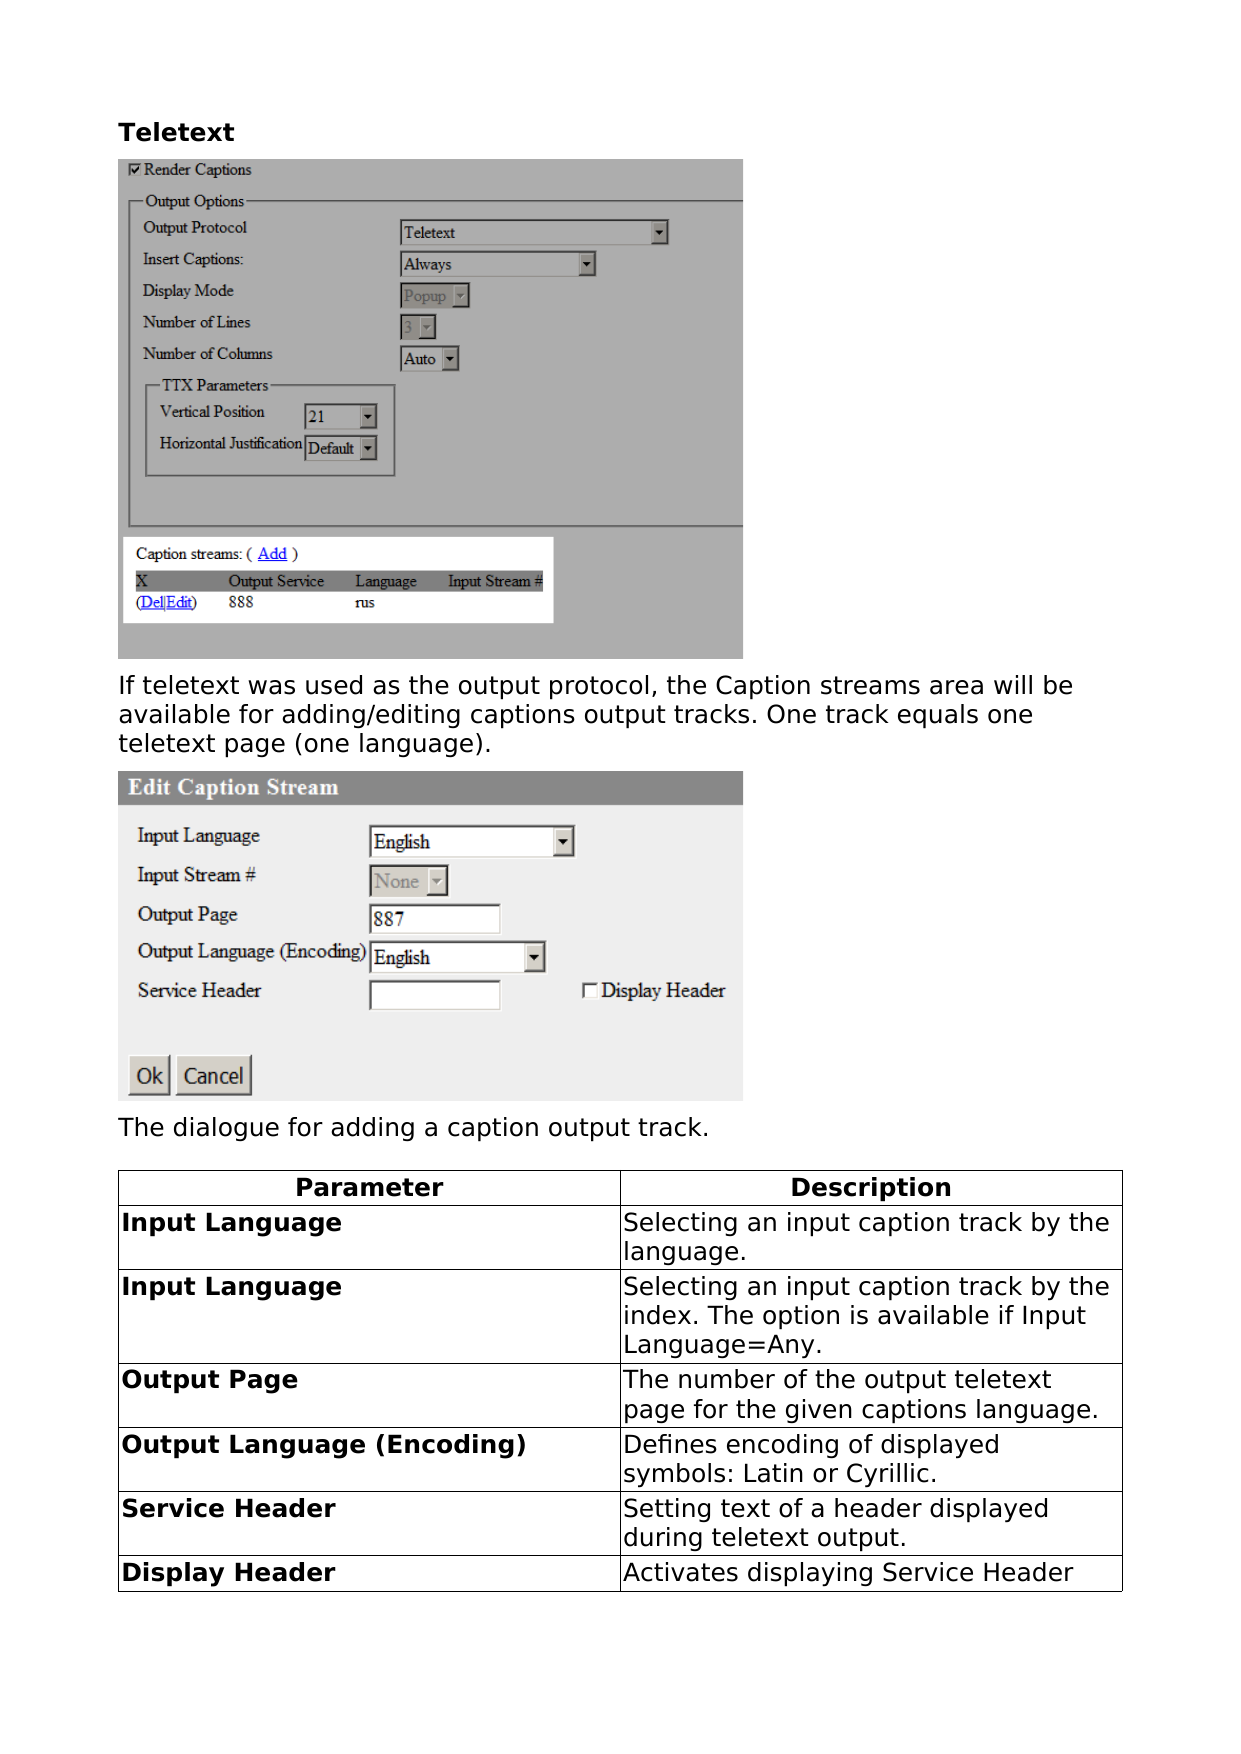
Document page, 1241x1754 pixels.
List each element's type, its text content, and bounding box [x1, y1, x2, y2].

table_cell Input Language [119, 1270, 620, 1363]
table_cell Service Header [119, 1492, 620, 1555]
picture [118, 771, 744, 1101]
text The dialogue for adding a caption output track. [118, 1113, 1122, 1142]
subtitle Teletext [118, 118, 1122, 147]
table_cell Setting text of a header displayed during teletext output. [621, 1492, 1122, 1555]
table_cell Display Header [119, 1556, 620, 1591]
table_header Description [621, 1171, 1122, 1205]
table_cell Input Language [119, 1206, 620, 1269]
table_cell Defines encoding of displayed symbols: Latin or Cyrillic. [621, 1428, 1122, 1491]
table_cell Selecting an input caption track by the index. The option is available if Input Language=Any. [621, 1270, 1122, 1363]
table_cell The number of the output teletext page for the given captions language. [621, 1364, 1122, 1427]
table_cell Output Language (Encoding) [119, 1428, 620, 1491]
picture [118, 159, 744, 659]
table_cell Output Page [119, 1364, 620, 1427]
table_cell Selecting an input caption track by the language. [621, 1206, 1122, 1269]
table_header Parameter [119, 1171, 620, 1205]
table_cell Activates displaying Service Header [621, 1556, 1122, 1591]
text If teletext was used as the output protocol, the Caption streams area will be available for adding/editing captions output tracks. One track equals one teletext page (one language). [118, 671, 1122, 759]
